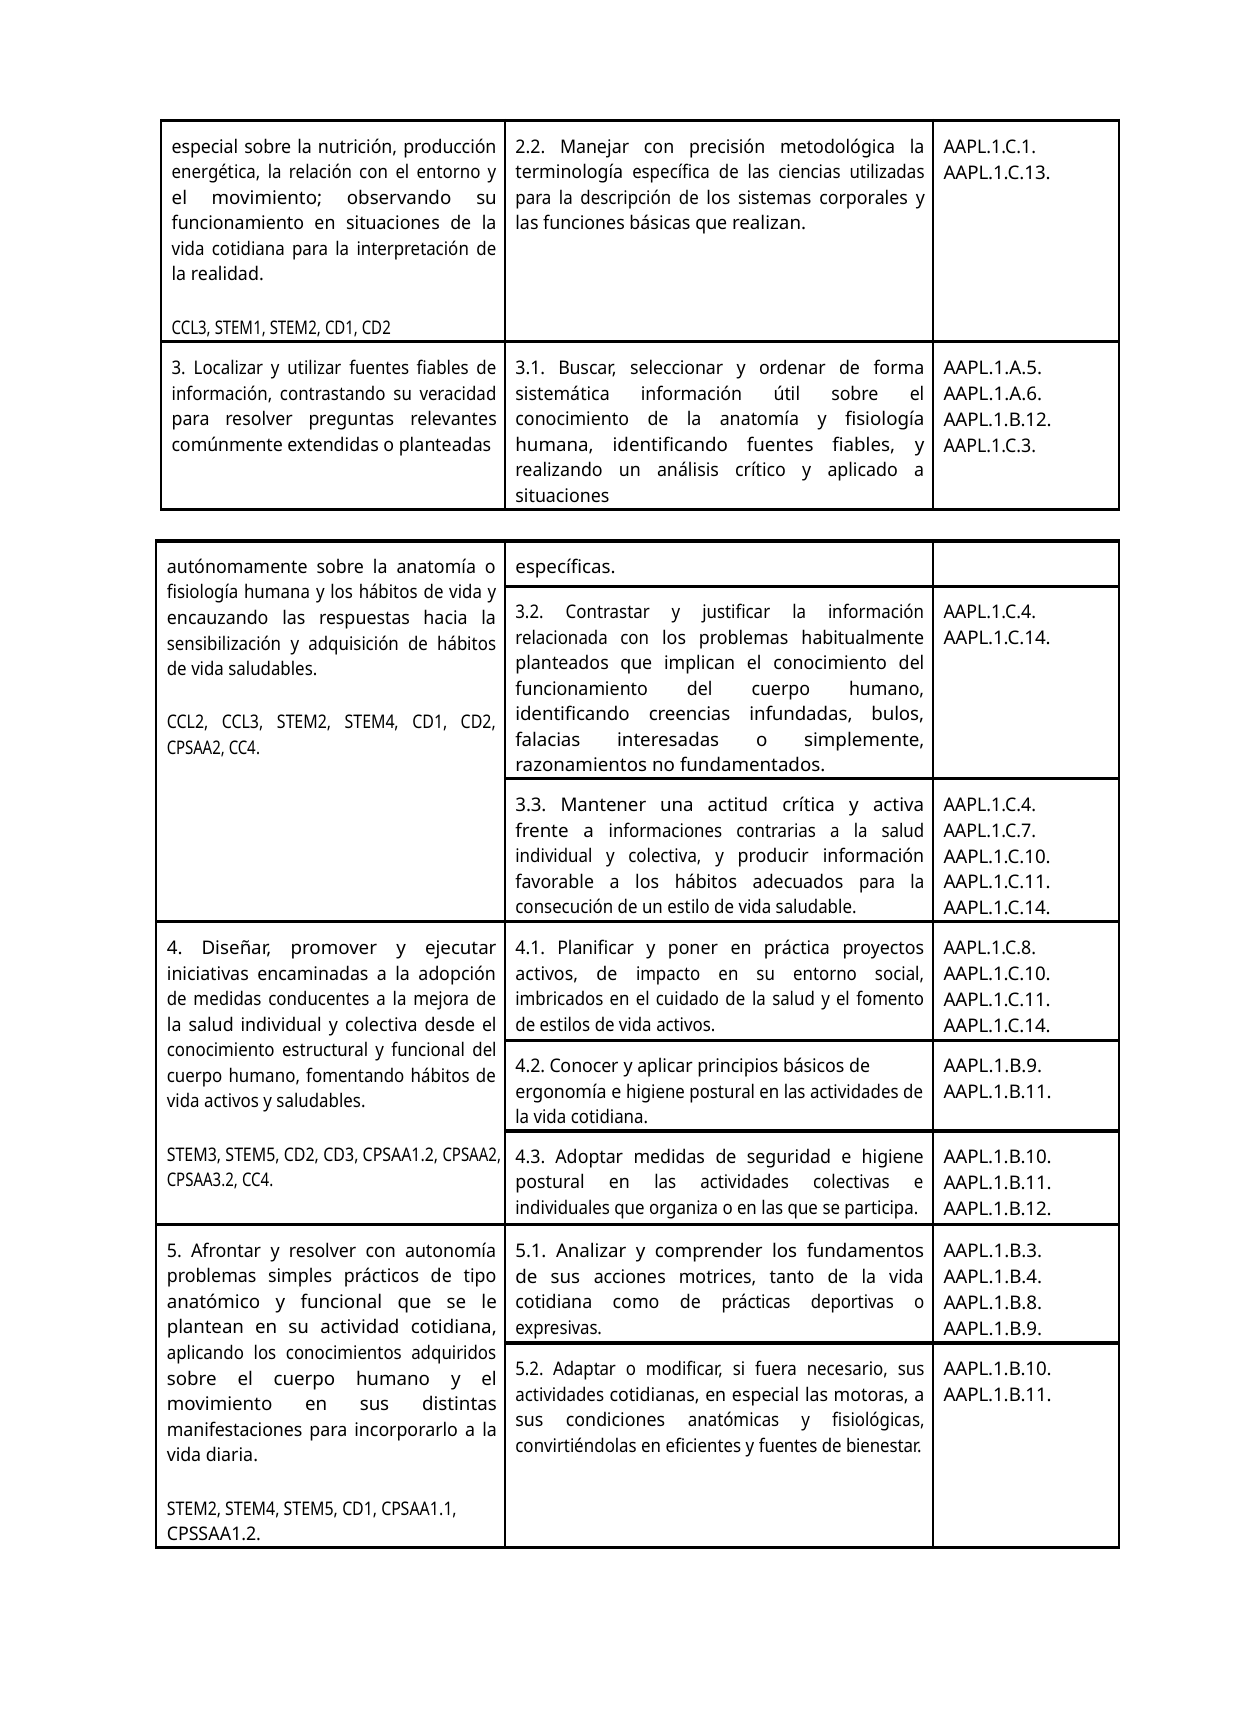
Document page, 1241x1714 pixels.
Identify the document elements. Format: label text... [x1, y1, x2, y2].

table_cell AAPL.1.A.5. AAPL.1.A.6. AAPL.1.B.12. AAPL.1.C.3. [934, 343, 1118, 507]
table_cell 5. Afrontar y resolver con autonomía problemas simples prácticos de tipo anatómico y funcional que se le plantean en su actividad cotidiana, aplicando los conocimientos adquiridos sobre el cuerpo humano y el movimiento en sus distintas manifestaciones para incorporarlo a la vida diaria. STEM2, STEM4, STEM5, CD1, CPSAA1.1, CPSSAA1.2. [157, 1226, 504, 1546]
table_cell 5.1. Analizar y comprender los fundamentos de sus acciones motrices, tanto de la vida cotidiana como de prácticas deportivas o expresivas. [506, 1226, 932, 1341]
table_cell 4.1. Planificar y poner en práctica proyectos activos, de impacto en su entorno social, imbricados en el cuidado de la salud y el fomento de estilos de vida activos. [506, 923, 932, 1038]
table_cell especial sobre la nutrición, producción energética, la relación con el entorno y el movimiento; observando su funcionamiento en situaciones de la vida cotidiana para la interpretación de la realidad. CCL3, STEM1, STEM2, CD1, CD2 [162, 122, 504, 340]
table_cell AAPL.1.B.9. AAPL.1.B.11. [934, 1042, 1118, 1129]
table_cell AAPL.1.B.10. AAPL.1.B.11. AAPL.1.B.12. [934, 1133, 1118, 1223]
table_cell 5.2. Adaptar o modificar, si fuera necesario, sus actividades cotidianas, en especial las motoras, a sus condiciones anatómicas y fisiológicas, convirtiéndolas en eficientes y fuentes de bienestar. [506, 1345, 932, 1546]
table_cell 4.2. Conocer y aplicar principios básicos de ergonomía e higiene postural en las actividades de la vida cotidiana. [506, 1042, 932, 1129]
table_cell AAPL.1.B.3. AAPL.1.B.4. AAPL.1.B.8. AAPL.1.B.9. [934, 1226, 1118, 1341]
table_cell AAPL.1.C.4. AAPL.1.C.14. [934, 588, 1118, 777]
table_header [934, 543, 1118, 584]
table_cell 4.3. Adoptar medidas de seguridad e higiene postural en las actividades colectivas e individuales que organiza o en las que se participa. [506, 1133, 932, 1223]
table_cell AAPL.1.C.4. AAPL.1.C.7. AAPL.1.C.10. AAPL.1.C.11. AAPL.1.C.14. [934, 780, 1118, 920]
table_cell 3.1. Buscar, seleccionar y ordenar de forma sistemática información útil sobre el conocimiento de la anatomía y fisiología humana, identificando fuentes fiables, y realizando un análisis crítico y aplicado a situaciones [506, 343, 932, 507]
table_cell AAPL.1.C.8. AAPL.1.C.10. AAPL.1.C.11. AAPL.1.C.14. [934, 923, 1118, 1038]
table_cell 3. Localizar y utilizar fuentes fiables de información, contrastando su veracidad para resolver preguntas relevantes comúnmente extendidas o planteadas [162, 343, 504, 507]
table_header autónomamente sobre la anatomía o fisiología humana y los hábitos de vida y encauzando las respuestas hacia la sensibilización y adquisición de hábitos de vida saludables. CCL2, CCL3, STEM2, STEM4, CD1, CD2, CPSAA2, CC4. [157, 543, 504, 920]
table_cell 3.3. Mantener una actitud crítica y activa frente a informaciones contrarias a la salud individual y colectiva, y producir información favorable a los hábitos adecuados para la consecución de un estilo de vida saludable. [506, 780, 932, 920]
table_cell 2.2. Manejar con precisión metodológica la terminología específica de las ciencias utilizadas para la descripción de los sistemas corporales y las funciones básicas que realizan. [506, 122, 932, 340]
table_cell AAPL.1.C.1. AAPL.1.C.13. [934, 122, 1118, 340]
table_cell 3.2. Contrastar y justificar la información relacionada con los problemas habitualmente planteados que implican el conocimiento del funcionamiento del cuerpo humano, identificando creencias infundadas, bulos, falacias interesadas o simplemente, razonamientos no fundamentados. [506, 588, 932, 777]
table_cell AAPL.1.B.10. AAPL.1.B.11. [934, 1345, 1118, 1546]
table_header específicas. [506, 543, 932, 584]
table_cell 4. Diseñar, promover y ejecutar iniciativas encaminadas a la adopción de medidas conducentes a la mejora de la salud individual y colectiva desde el conocimiento estructural y funcional del cuerpo humano, fomentando hábitos de vida activos y saludables. STEM3, STEM5, CD2, CD3, CPSAA1.2, CPSAA2, CPSAA3.2, CC4. [157, 923, 504, 1223]
